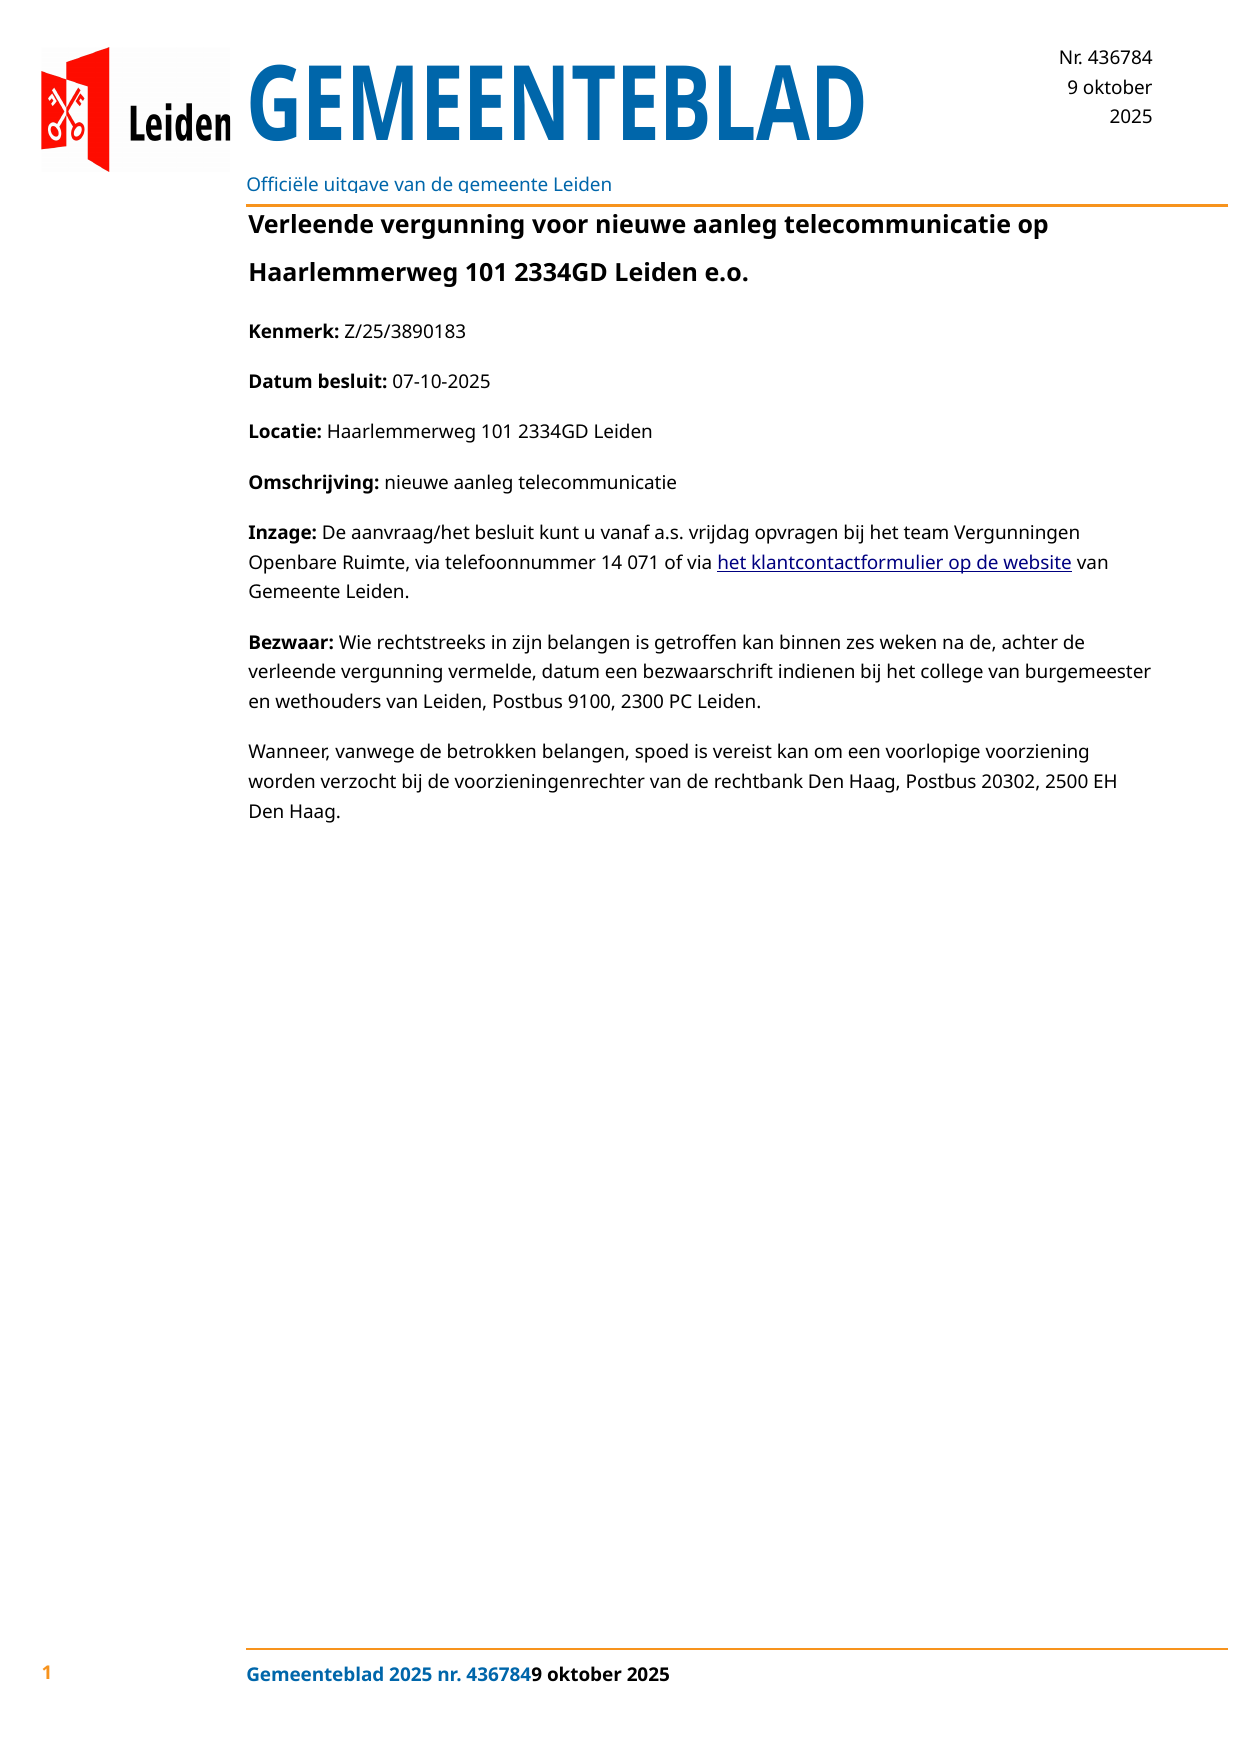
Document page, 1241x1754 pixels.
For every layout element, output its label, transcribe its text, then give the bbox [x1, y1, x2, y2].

text Wanneer, vanwege de betrokken belangen, spoed is vereist kan om een voorlopige voorziening worden verzocht bij de voorzieningenrechter van de rechtbank Den Haag, Postbus 20302, 2500 EH Den Haag. [248, 739, 1152, 824]
text Bezwaar: Wie rechtstreeks in zijn belangen is getroffen kan binnen zes weken na de, achter de verleende vergunning vermelde, datum een bezwaarschrift indienen bij het college van burgemeester en wethouders van Leiden, Postbus 9100, 2300 PC Leiden. [248, 629, 1152, 714]
text Datum besluit: 07-10-2025 [248, 368, 1152, 394]
text Inzage: De aanvraag/het besluit kunt u vanaf a.s. vrijdag opvragen bij het team Vergunningen Openbare Ruimte, via telefoonnummer 14 071 of via het klantcontactformulier op de website van Gemeente Leiden. [248, 519, 1152, 604]
text Kenmerk: Z/25/3890183 [248, 318, 1152, 344]
text Verleende vergunning voor nieuwe aanleg telecommunicatie op Haarlemmerweg 101 2334GD Leiden e.o. [248, 207, 1152, 288]
text Omschrijving: nieuwe aanleg telecommunicatie [248, 469, 1152, 495]
text Locatie: Haarlemmerweg 101 2334GD Leiden [248, 419, 1152, 444]
picture [41, 47, 231, 172]
